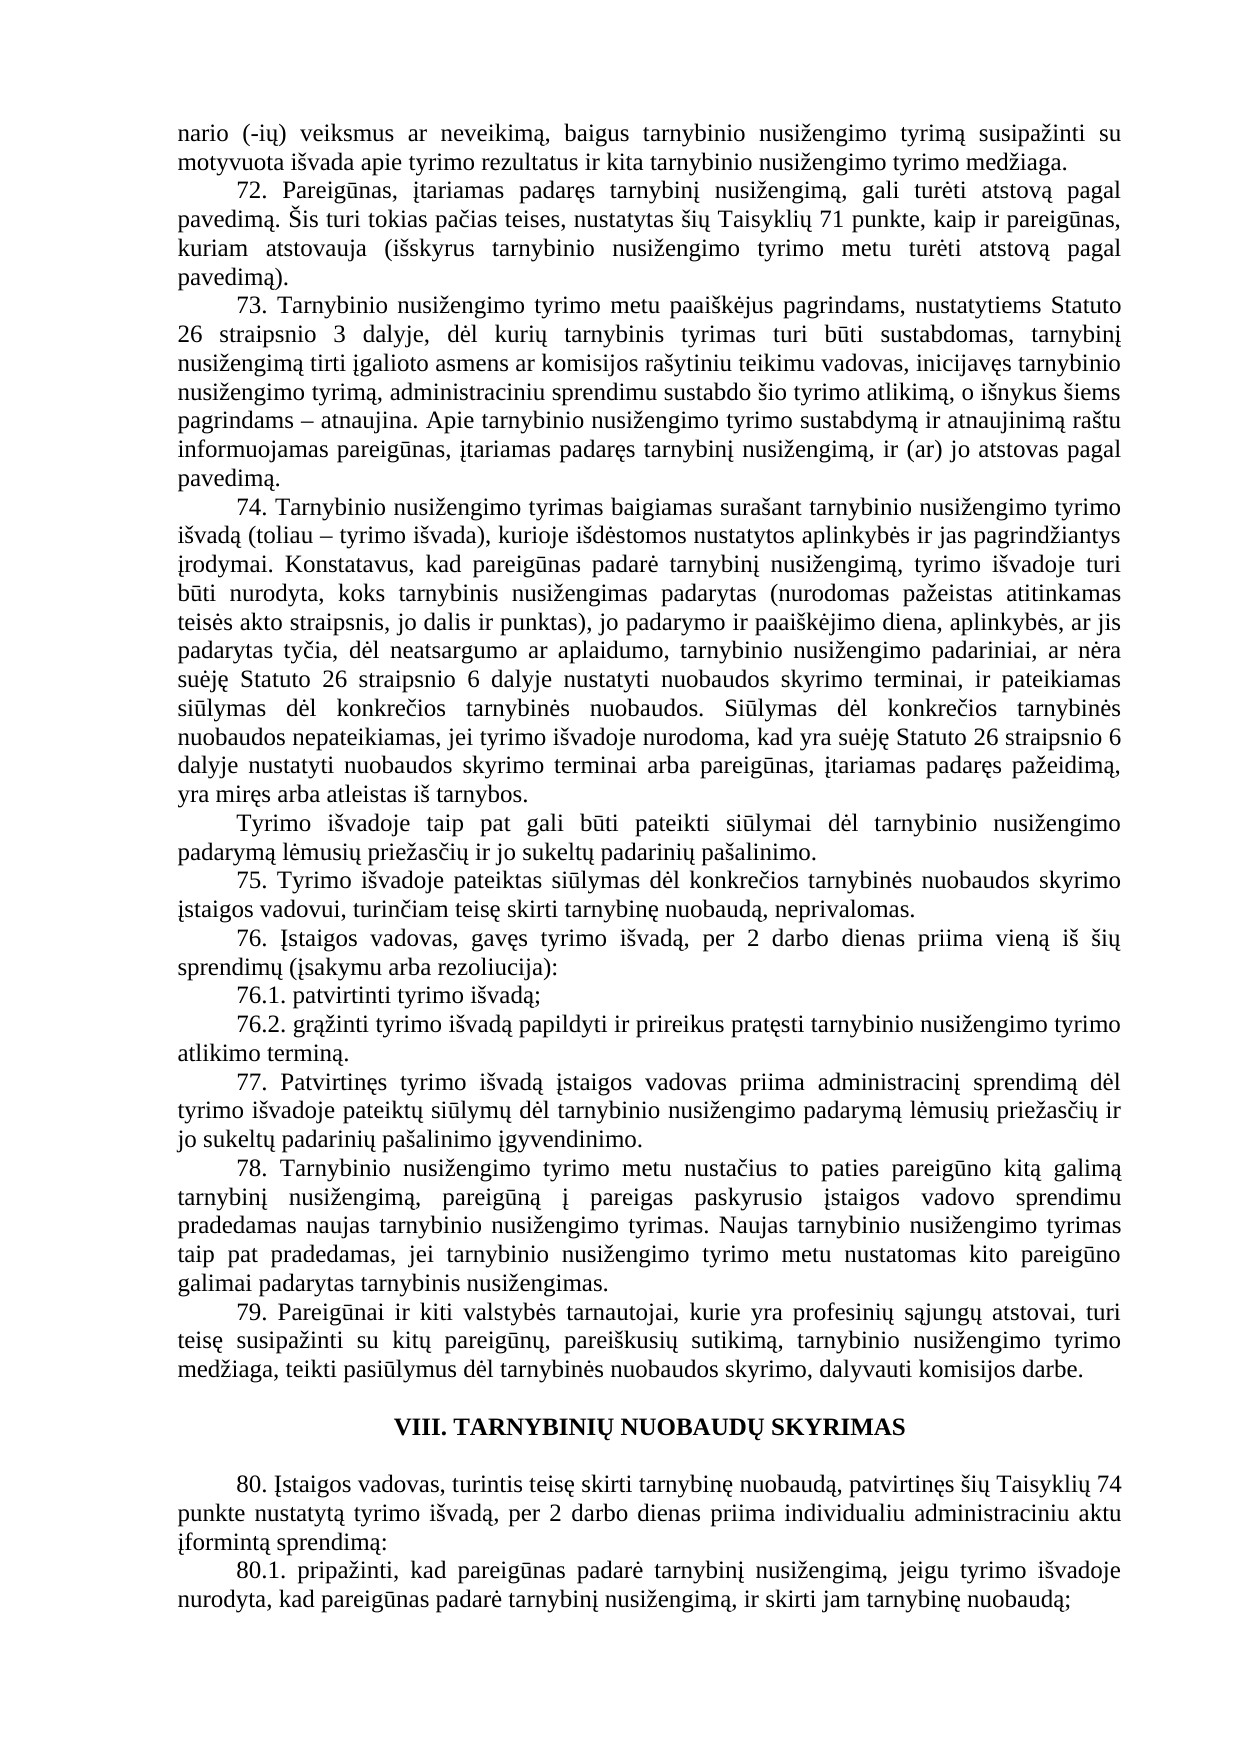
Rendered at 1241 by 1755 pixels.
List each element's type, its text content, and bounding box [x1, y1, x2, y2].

text 72. Pareigūnas, įtariamas padaręs tarnybinį nusižengimą, gali turėti atstovą pagal pavedimą. Šis turi tokias pačias teises, nustatytas šių Taisyklių 71 punkte, kaip ir pareigūnas, kuriam atstovauja (išskyrus tarnybinio nusižengimo tyrimo metu turėti atstovą pagal pavedimą). [177, 176, 1122, 291]
text 76.1. patvirtinti tyrimo išvadą; [177, 981, 1122, 1009]
text 77. Patvirtinęs tyrimo išvadą įstaigos vadovas priima administracinį sprendimą dėl tyrimo išvadoje pateiktų siūlymų dėl tarnybinio nusižengimo padarymą lėmusių priežasčių ir jo sukeltų padarinių pašalinimo įgyvendinimo. [177, 1067, 1122, 1153]
text 74. Tarnybinio nusižengimo tyrimas baigiamas surašant tarnybinio nusižengimo tyrimo išvadą (toliau – tyrimo išvada), kurioje išdėstomos nustatytos aplinkybės ir jas pagrindžiantys įrodymai. Konstatavus, kad pareigūnas padarė tarnybinį nusižengimą, tyrimo išvadoje turi būti nurodyta, koks tarnybinis nusižengimas padarytas (nurodomas pažeistas atitinkamas teisės akto straipsnis, jo dalis ir punktas), jo padarymo ir paaiškėjimo diena, aplinkybės, ar jis padarytas tyčia, dėl neatsargumo ar aplaidumo, tarnybinio nusižengimo padariniai, ar nėra suėję Statuto 26 straipsnio 6 dalyje nustatyti nuobaudos skyrimo terminai, ir pateikiamas siūlymas dėl konkrečios tarnybinės nuobaudos. Siūlymas dėl konkrečios tarnybinės nuobaudos nepateikiamas, jei tyrimo išvadoje nurodoma, kad yra suėję Statuto 26 straipsnio 6 dalyje nustatyti nuobaudos skyrimo terminai arba pareigūnas, įtariamas padaręs pažeidimą, yra miręs arba atleistas iš tarnybos. [177, 492, 1122, 808]
text 76.2. grąžinti tyrimo išvadą papildyti ir prireikus pratęsti tarnybinio nusižengimo tyrimo atlikimo terminą. [177, 1009, 1122, 1067]
text 80.1. pripažinti, kad pareigūnas padarė tarnybinį nusižengimą, jeigu tyrimo išvadoje nurodyta, kad pareigūnas padarė tarnybinį nusižengimą, ir skirti jam tarnybinę nuobaudą; [177, 1556, 1122, 1613]
text 78. Tarnybinio nusižengimo tyrimo metu nustačius to paties pareigūno kitą galimą tarnybinį nusižengimą, pareigūną į pareigas paskyrusio įstaigos vadovo sprendimu pradedamas naujas tarnybinio nusižengimo tyrimas. Naujas tarnybinio nusižengimo tyrimas taip pat pradedamas, jei tarnybinio nusižengimo tyrimo metu nustatomas kito pareigūno galimai padarytas tarnybinis nusižengimas. [177, 1153, 1122, 1297]
text nario (-ių) veiksmus ar neveikimą, baigus tarnybinio nusižengimo tyrimą susipažinti su motyvuota išvada apie tyrimo rezultatus ir kita tarnybinio nusižengimo tyrimo medžiaga. [177, 118, 1122, 176]
text 73. Tarnybinio nusižengimo tyrimo metu paaiškėjus pagrindams, nustatytiems Statuto 26 straipsnio 3 dalyje, dėl kurių tarnybinis tyrimas turi būti sustabdomas, tarnybinį nusižengimą tirti įgalioto asmens ar komisijos rašytiniu teikimu vadovas, inicijavęs tarnybinio nusižengimo tyrimą, administraciniu sprendimu sustabdo šio tyrimo atlikimą, o išnykus šiems pagrindams – atnaujina. Apie tarnybinio nusižengimo tyrimo sustabdymą ir atnaujinimą raštu informuojamas pareigūnas, įtariamas padaręs tarnybinį nusižengimą, ir (ar) jo atstovas pagal pavedimą. [177, 291, 1122, 492]
text VIII. tarnybinių nuobaudų skyrimas [177, 1412, 1122, 1441]
text 80. Įstaigos vadovas, turintis teisę skirti tarnybinę nuobaudą, patvirtinęs šių Taisyklių 74 punkte nustatytą tyrimo išvadą, per 2 darbo dienas priima individualiu administraciniu aktu įformintą sprendimą: [177, 1469, 1122, 1556]
text 75. Tyrimo išvadoje pateiktas siūlymas dėl konkrečios tarnybinės nuobaudos skyrimo įstaigos vadovui, turinčiam teisę skirti tarnybinę nuobaudą, neprivalomas. [177, 866, 1122, 923]
text 79. Pareigūnai ir kiti valstybės tarnautojai, kurie yra profesinių sąjungų atstovai, turi teisę susipažinti su kitų pareigūnų, pareiškusių sutikimą, tarnybinio nusižengimo tyrimo medžiaga, teikti pasiūlymus dėl tarnybinės nuobaudos skyrimo, dalyvauti komisijos darbe. [177, 1297, 1122, 1383]
text Tyrimo išvadoje taip pat gali būti pateikti siūlymai dėl tarnybinio nusižengimo padarymą lėmusių priežasčių ir jo sukeltų padarinių pašalinimo. [177, 808, 1122, 866]
text 76. Įstaigos vadovas, gavęs tyrimo išvadą, per 2 darbo dienas priima vieną iš šių sprendimų (įsakymu arba rezoliucija): [177, 923, 1122, 981]
